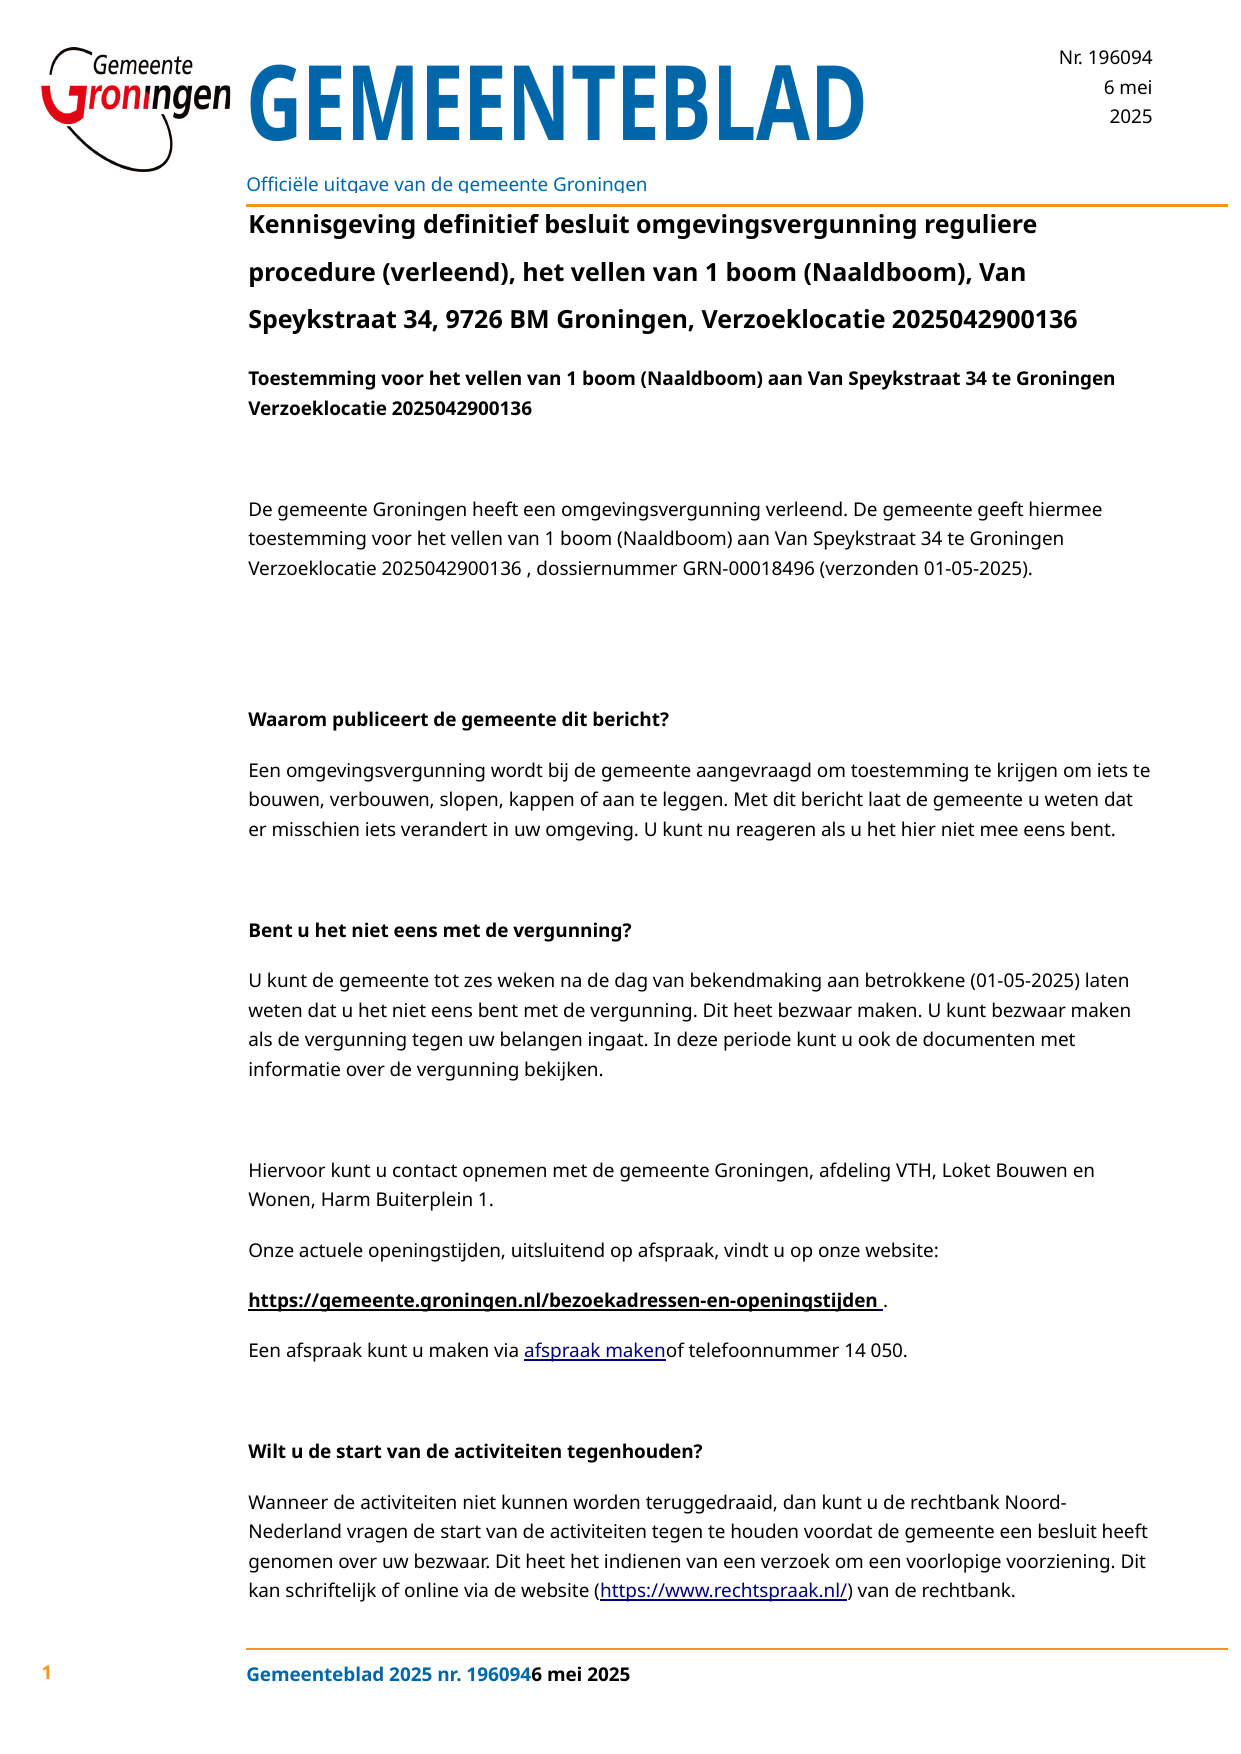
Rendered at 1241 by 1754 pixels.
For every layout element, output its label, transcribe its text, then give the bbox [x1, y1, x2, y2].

text Bent u het niet eens met de vergunning? [248, 917, 1152, 942]
text Wanneer de activiteiten niet kunnen worden teruggedraaid, dan kunt u de rechtbank Noord-Nederland vragen de start van de activiteiten tegen te houden voordat de gemeente een besluit heeft genomen over uw bezwaar. Dit heet het indienen van een verzoek om een voorlopige voorziening. Dit kan schriftelijk of online via de website (https://www.rechtspraak.nl/) van de rechtbank. [248, 1489, 1152, 1603]
text Hiervoor kunt u contact opnemen met de gemeente Groningen, afdeling VTH, Loket Bouwen en Wonen, Harm Buiterplein 1. [248, 1157, 1152, 1212]
picture [41, 47, 231, 172]
text Een afspraak kunt u maken via afspraak makenof telefoonnummer 14 050. [248, 1338, 1152, 1363]
text Waarom publiceert de gemeente dit bericht? [248, 706, 1152, 732]
text Toestemming voor het vellen van 1 boom (Naaldboom) aan Van Speykstraat 34 te Groningen Verzoeklocatie 2025042900136 [248, 366, 1152, 421]
text U kunt de gemeente tot zes weken na de dag van bekendmaking aan betrokkene (01-05-2025) laten weten dat u het niet eens bent met de vergunning. Dit heet bezwaar maken. U kunt bezwaar maken als de vergunning tegen uw belangen ingaat. In deze periode kunt u ook de documenten met informatie over de vergunning bekijken. [248, 967, 1152, 1082]
text Een omgevingsvergunning wordt bij de gemeente aangevraagd om toestemming te krijgen om iets te bouwen, verbouwen, slopen, kappen of aan te leggen. Met dit bericht laat de gemeente u weten dat er misschien iets verandert in uw omgeving. U kunt nu reageren als u het hier niet mee eens bent. [248, 757, 1152, 842]
text Onze actuele openingstijden, uitsluitend op afspraak, vindt u op onze website: [248, 1237, 1152, 1262]
text De gemeente Groningen heeft een omgevingsvergunning verleend. De gemeente geeft hiermee toestemming voor het vellen van 1 boom (Naaldboom) aan Van Speykstraat 34 te Groningen Verzoeklocatie 2025042900136 , dossiernummer GRN-00018496 (verzonden 01-05-2025). [248, 496, 1152, 581]
text https://gemeente.groningen.nl/bezoekadressen-en-openingstijden . [248, 1287, 1152, 1313]
text Kennisgeving definitief besluit omgevingsvergunning reguliere procedure (verleend), het vellen van 1 boom (Naaldboom), Van Speykstraat 34, 9726 BM Groningen, Verzoeklocatie 2025042900136 [248, 207, 1152, 336]
text Wilt u de start van de activiteiten tegenhouden? [248, 1438, 1152, 1464]
